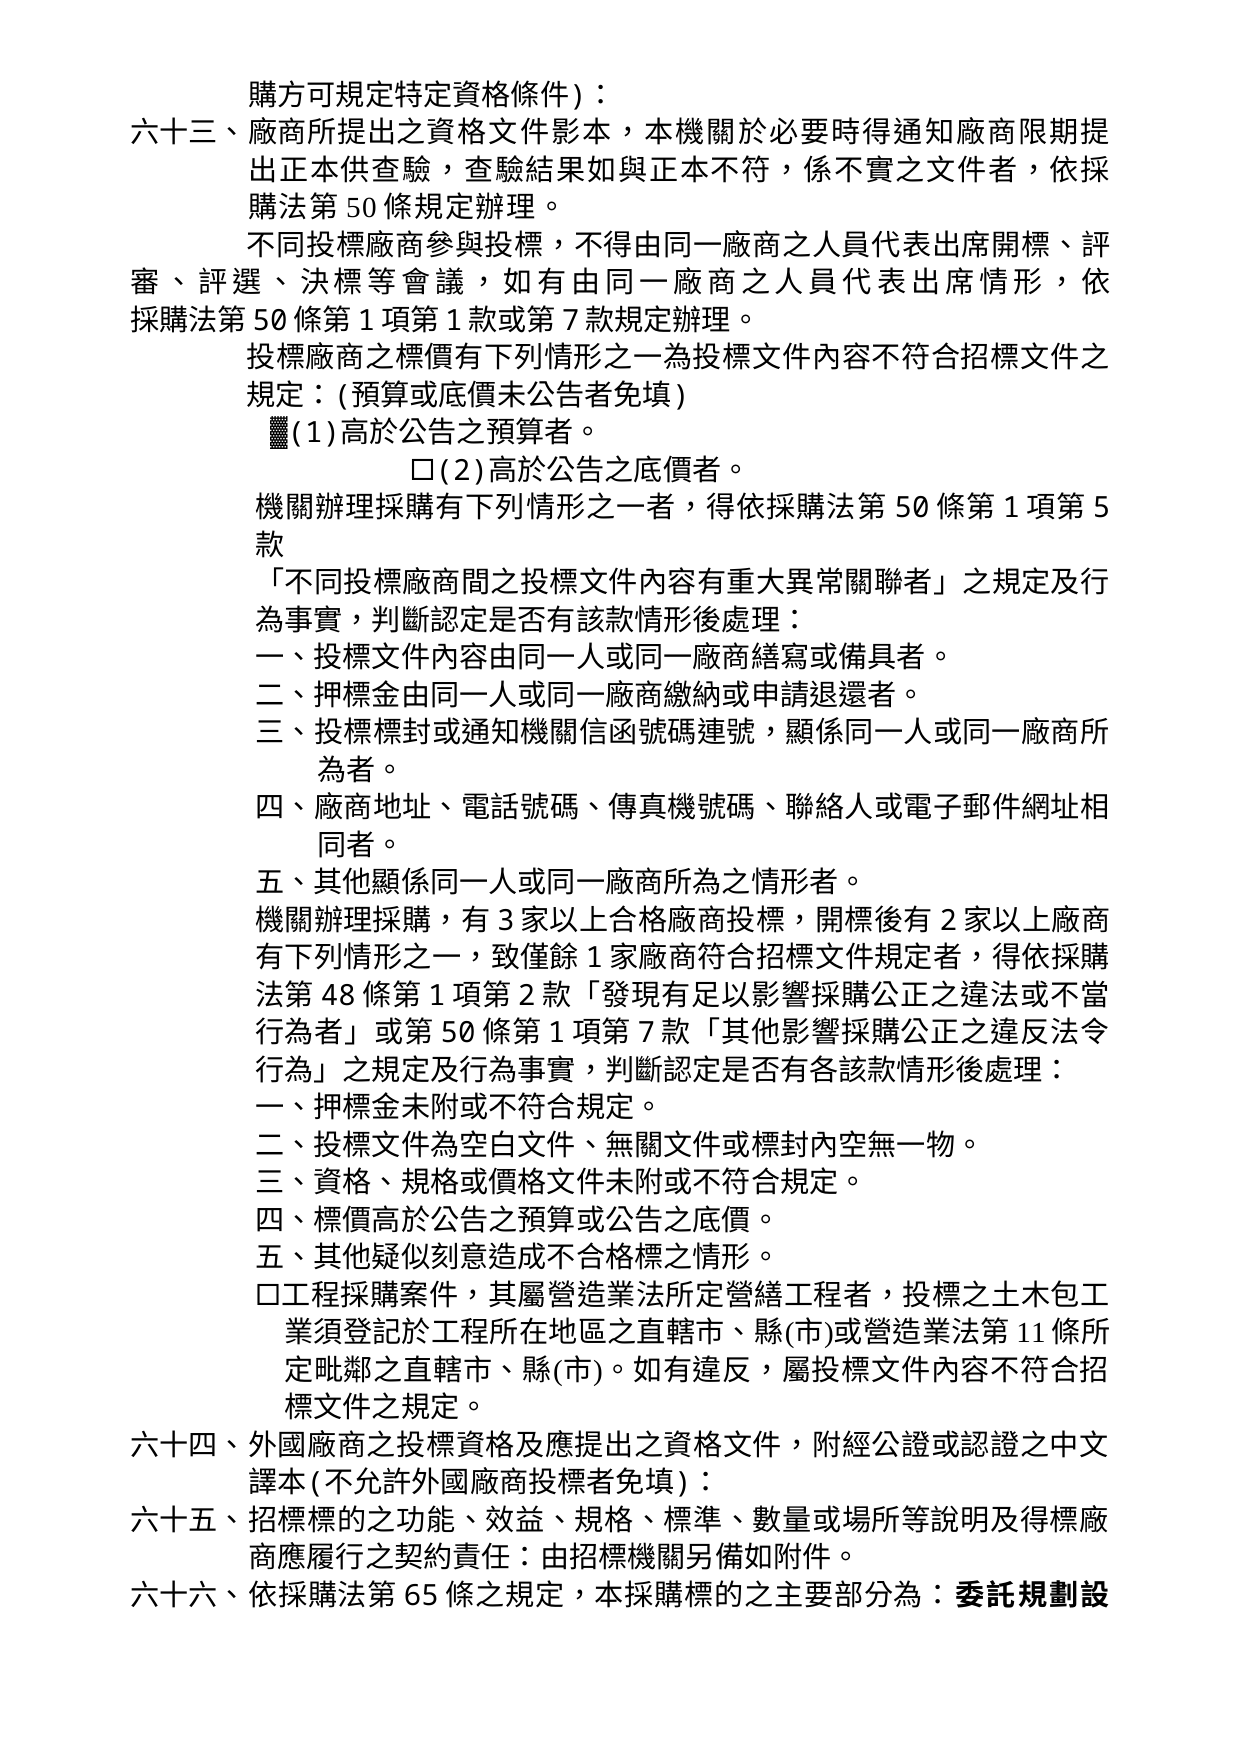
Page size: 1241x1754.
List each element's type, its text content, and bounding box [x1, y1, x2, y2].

text 一、押標金未附或不符合規定。 [255, 1087, 1110, 1125]
text 不同投標廠商參與投標，不得由同一廠商之人員代表出席開標、評 審、評選、決標等會議，如有由同一廠商之人員代表出席情形，依 採購法第50條第1項第1款或第7款規定辦理。 [130, 225, 1110, 337]
text 工程採購案件，其屬營造業法所定營繕工程者，投標之土木包工業須登記於工程所在地區之直轄市、縣(市)或營造業法第11條所定毗鄰之直轄市、縣(市)。如有違反，屬投標文件內容不符合招標文件之規定。 [255, 1275, 1110, 1425]
list 廠商所提出之資格文件影本，本機關於必要時得通知廠商限期提出正本供查驗，查驗結果如與正本不符，係不實之文件者，依採購法第50條規定辦理。 [130, 112, 1110, 225]
text 二、投標文件為空白文件、無關文件或標封內空無一物。 [255, 1125, 1110, 1162]
text 四、標價高於公告之預算或公告之底價。 [255, 1200, 1110, 1237]
text 三、資格、規格或價格文件未附或不符合規定。 [255, 1162, 1110, 1200]
list 依採購法第65條之規定，本採購標的之主要部分為：委託規劃設 [130, 1575, 1110, 1612]
text 五、其他顯係同一人或同一廠商所為之情形者。 [255, 862, 1110, 900]
list 外國廠商之投標資格及應提出之資格文件，附經公證或認證之中文譯本(不允許外國廠商投標者免填)： [130, 1425, 1110, 1500]
text 二、押標金由同一人或同一廠商繳納或申請退還者。 [255, 675, 1110, 712]
text 投標廠商之標價有下列情形之一為投標文件內容不符合招標文件之規定：(預算或底價未公告者免填) [246, 337, 1110, 412]
text 機關辦理採購有下列情形之一者，得依採購法第50條第1項第5款 [255, 487, 1110, 562]
text 五、其他疑似刻意造成不合格標之情形。 [255, 1237, 1110, 1275]
text 三、投標標封或通知機關信函號碼連號，顯係同一人或同一廠商所為者。 [255, 712, 1110, 787]
list 招標標的之功能、效益、規格、標準、數量或場所等說明及得標廠商應履行之契約責任：由招標機關另備如附件。 [130, 1500, 1110, 1575]
text 四、廠商地址、電話號碼、傳真機號碼、聯絡人或電子郵件網址相同者。 [255, 787, 1110, 862]
text ▓(1)高於公告之預算者。 [130, 412, 1110, 450]
text 「不同投標廠商間之投標文件內容有重大異常關聯者」之規定及行為事實，判斷認定是否有該款情形後處理： [255, 562, 1110, 637]
text 一、投標文件內容由同一人或同一廠商繕寫或備具者。 [255, 637, 1110, 675]
list 購方可規定特定資格條件)： [130, 75, 1110, 112]
text (2)高於公告之底價者。 [287, 450, 1110, 487]
text 機關辦理採購，有3家以上合格廠商投標，開標後有2家以上廠商有下列情形之一，致僅餘1家廠商符合招標文件規定者，得依採購法第48條第1項第2款「發現有足以影響採購公正之違法或不當行為者」或第50條第1項第7款「其他影響採購公正之違反法令行為」之規定及行為事實，判斷認定是否有各該款情形後處理： [255, 900, 1110, 1087]
